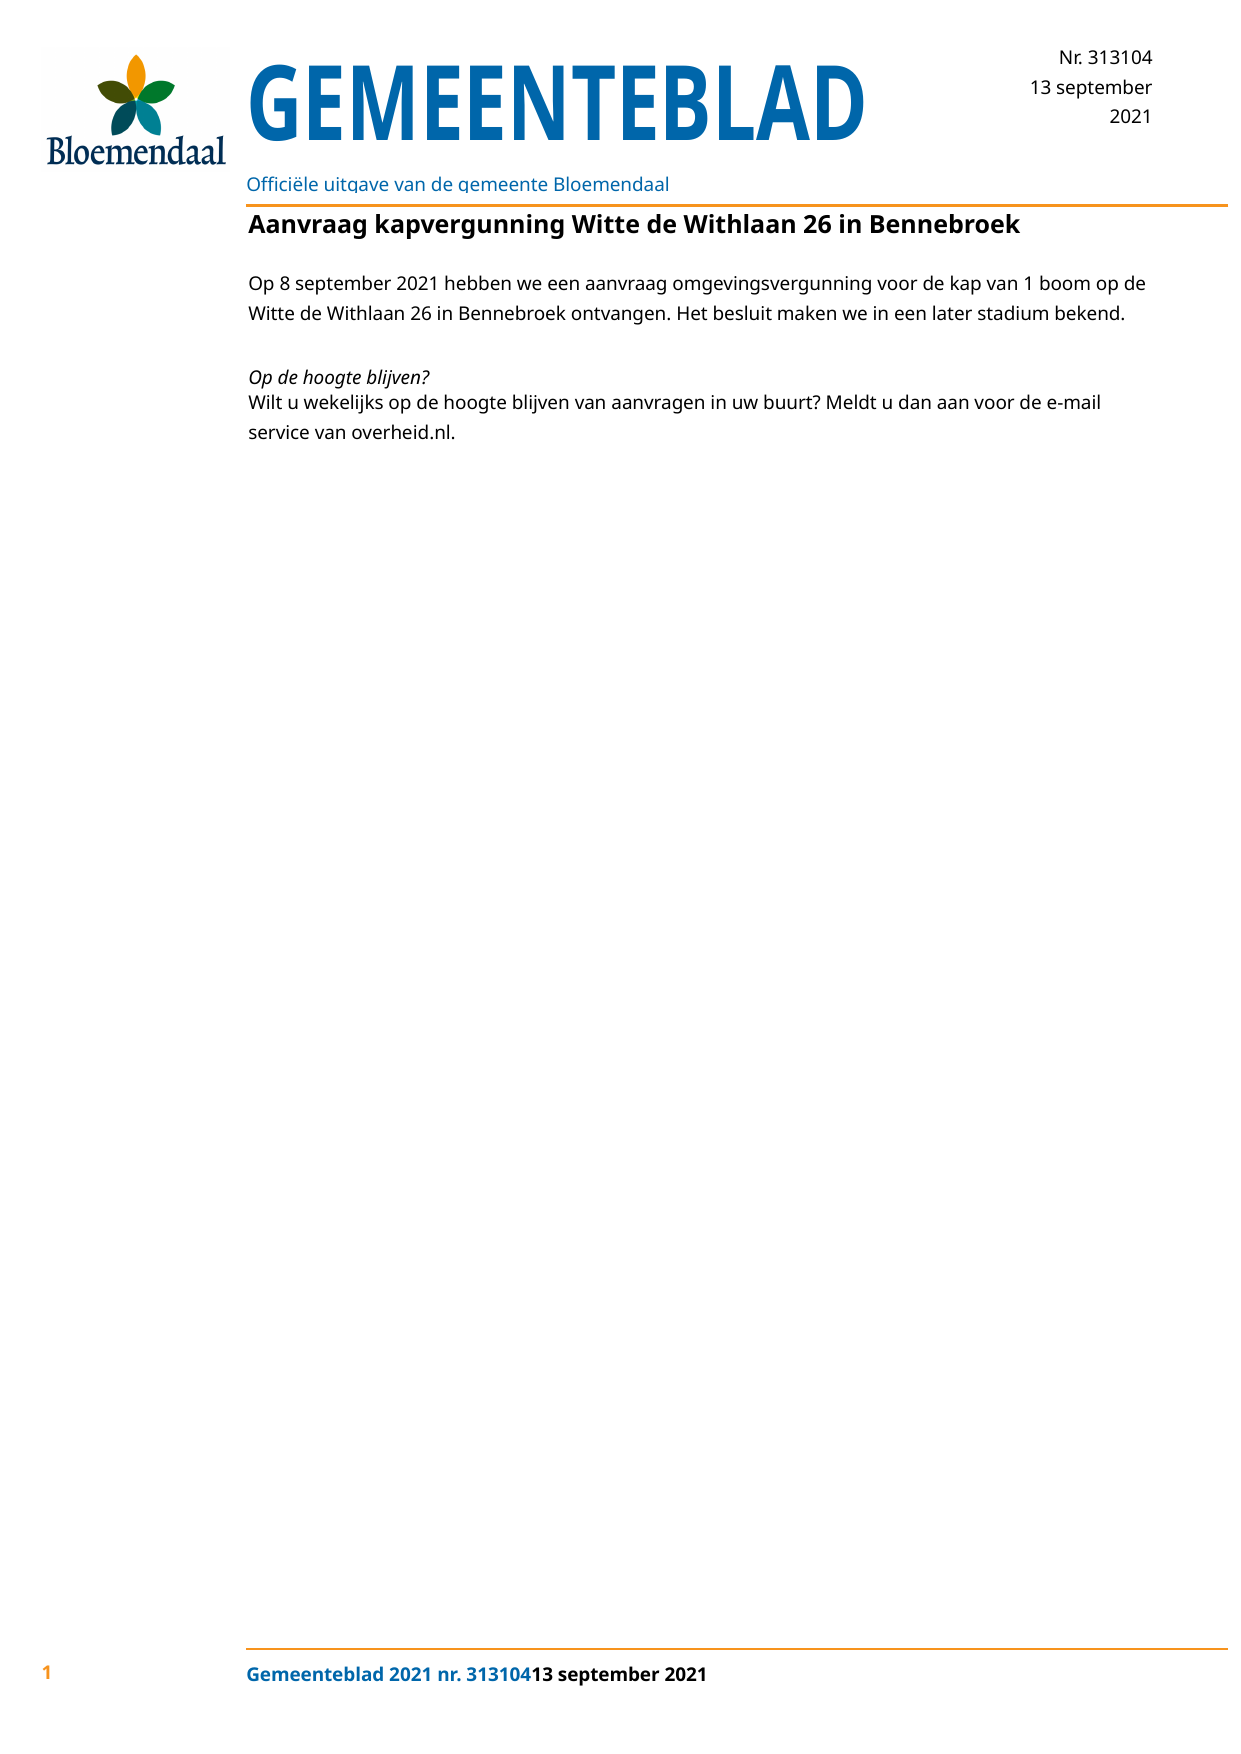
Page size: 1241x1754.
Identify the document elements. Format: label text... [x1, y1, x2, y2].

text Op de hoogte blijven? [248, 364, 1152, 389]
text Wilt u wekelijks op de hoogte blijven van aanvragen in uw buurt? Meldt u dan aan voor de e-mail service van overheid.nl. [248, 389, 1152, 445]
text Op 8 september 2021 hebben we een aanvraag omgevingsvergunning voor de kap van 1 boom op de Witte de Withlaan 26 in Bennebroek ontvangen. Het besluit maken we in een later stadium bekend. [248, 270, 1152, 326]
picture [41, 47, 231, 172]
text Aanvraag kapvergunning Witte de Withlaan 26 in Bennebroek [248, 207, 1152, 241]
